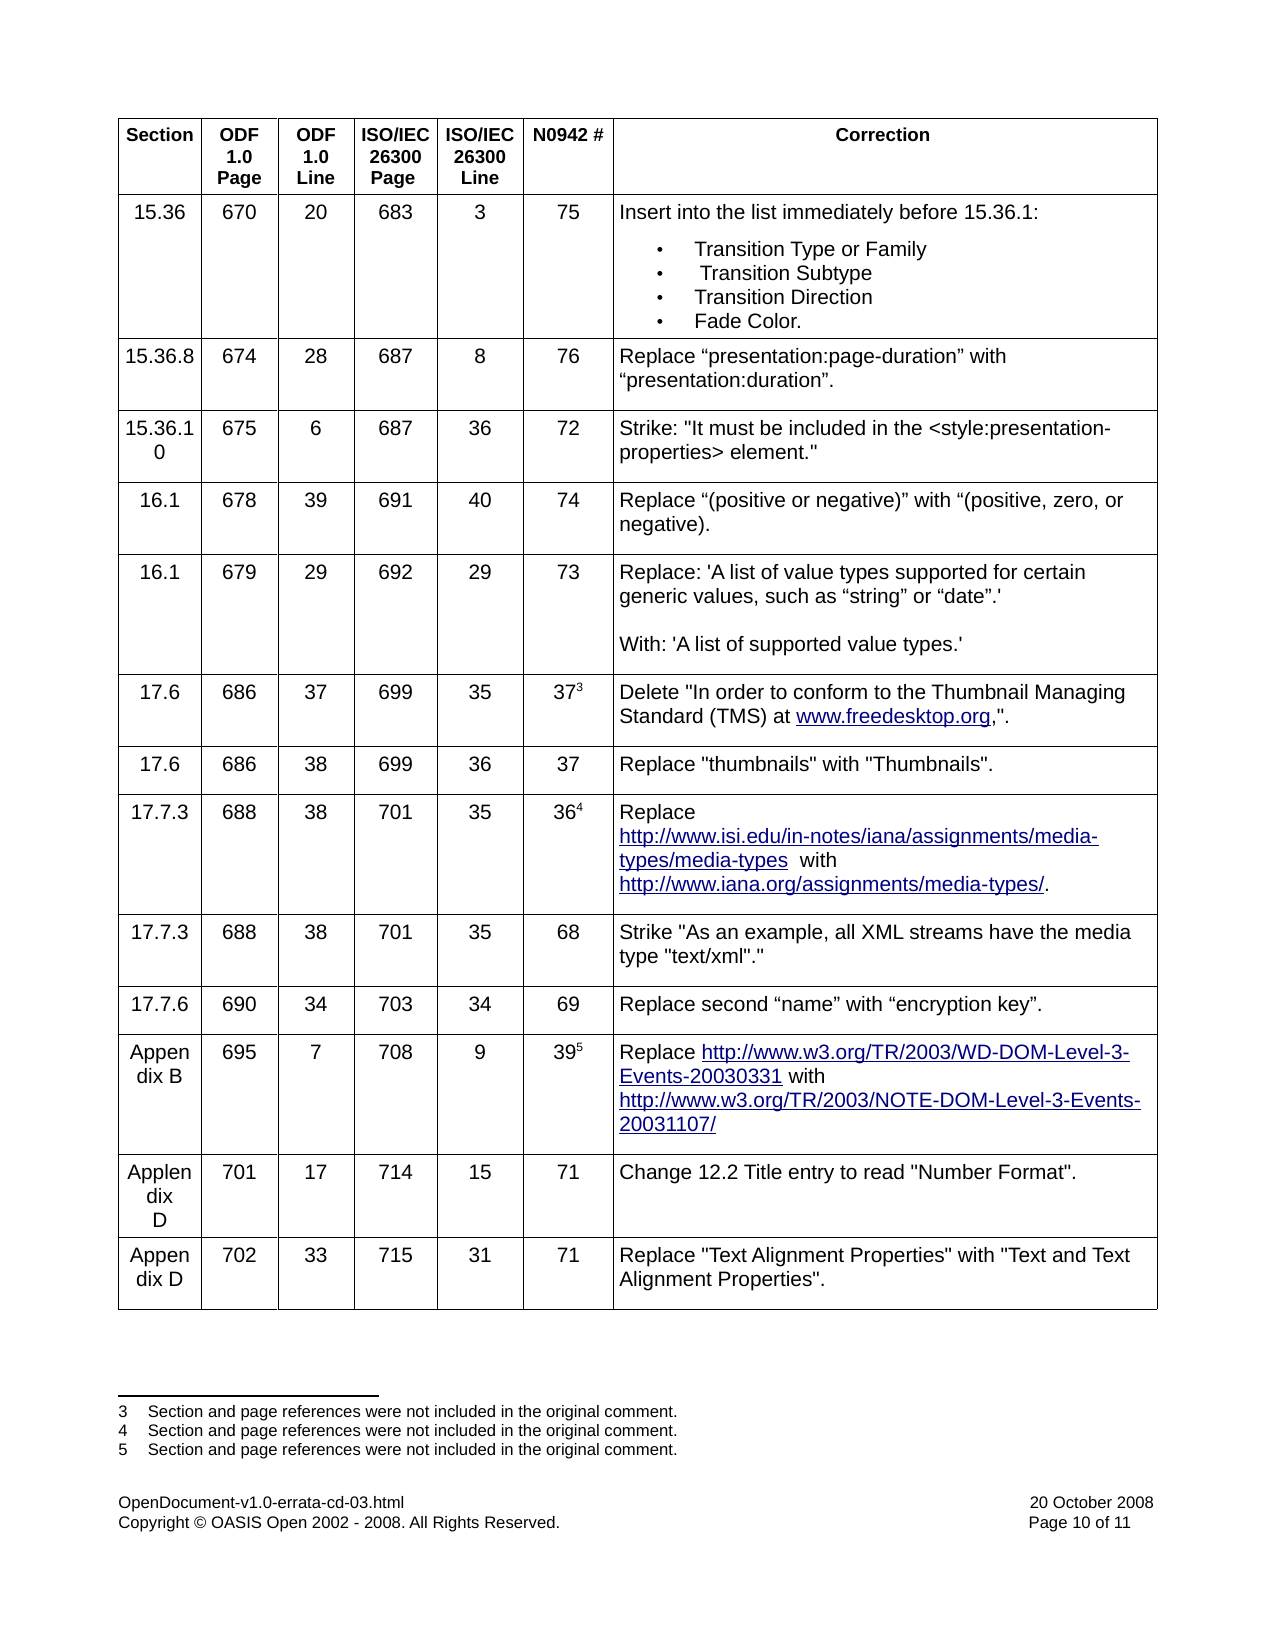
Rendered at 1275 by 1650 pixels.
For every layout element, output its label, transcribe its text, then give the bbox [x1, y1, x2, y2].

table_cell 15.36.10 [119, 411, 201, 482]
table_cell 6 [279, 411, 354, 482]
table_cell 674 [202, 339, 277, 410]
table_cell 692 [355, 555, 437, 674]
table_cell Appendix B [119, 1035, 201, 1154]
table_cell 15 [438, 1155, 523, 1237]
table_cell 35 [438, 915, 523, 986]
table_cell Replace "thumbnails" with "Thumbnails". [614, 747, 1157, 794]
table_cell 72 [524, 411, 613, 482]
table_cell 73 [524, 555, 613, 674]
table_cell 29 [438, 555, 523, 674]
table_cell 690 [202, 987, 277, 1034]
table_cell 17.7.6 [119, 987, 201, 1034]
table_cell Replace “presentation:page-duration” with “presentation:duration”. [614, 339, 1157, 410]
table_cell Replace http://www.isi.edu/in-notes/iana/assignments/media-types/media-types with http://www.iana.org/assignments/media-types/. [614, 795, 1157, 914]
table_cell 17 [279, 1155, 354, 1237]
table_cell 678 [202, 483, 277, 554]
table_cell 35 [438, 675, 523, 746]
table_cell 34 [438, 987, 523, 1034]
table_cell 699 [355, 747, 437, 794]
table_cell 686 [202, 747, 277, 794]
table_cell 38 [279, 795, 354, 914]
table_header ISO/IEC 26300 Page [355, 119, 437, 194]
table_cell Replace “(positive or negative)” with “(positive, zero, or negative). [614, 483, 1157, 554]
table_cell Replace: 'A list of value types supported for certain generic values, such as “string” or “date”.' With: 'A list of supported value types.' [614, 555, 1157, 674]
table_cell 701 [355, 915, 437, 986]
table_cell 708 [355, 1035, 437, 1154]
table_cell Applendix D [119, 1155, 201, 1237]
table_cell 37 [279, 675, 354, 746]
table_header ODF 1.0 Line [279, 119, 354, 194]
table_cell 40 [438, 483, 523, 554]
table_cell 15.36 [119, 195, 201, 338]
table_cell Appendix D [119, 1238, 201, 1309]
table_header N0942 # [524, 119, 613, 194]
table_cell Strike: "It must be included in the <style:presentation-properties> element." [614, 411, 1157, 482]
table_cell 3 [438, 195, 523, 338]
table_cell 68 [524, 915, 613, 986]
table_cell 71 [524, 1238, 613, 1309]
table_cell 8 [438, 339, 523, 410]
table_cell Delete "In order to conform to the Thumbnail Managing Standard (TMS) at www.freedesktop.org,". [614, 675, 1157, 746]
table_cell 39 [279, 483, 354, 554]
table_cell 687 [355, 339, 437, 410]
table_cell Replace second “name” with “encryption key”. [614, 987, 1157, 1034]
table_cell 69 [524, 987, 613, 1034]
table_cell 686 [202, 675, 277, 746]
table_cell 683 [355, 195, 437, 338]
table_cell 703 [355, 987, 437, 1034]
table_header Correction [614, 119, 1157, 194]
table_cell 691 [355, 483, 437, 554]
table_cell 38 [279, 915, 354, 986]
table_cell 75 [524, 195, 613, 338]
table_cell 37 [524, 675, 613, 746]
table_cell 15.36.8 [119, 339, 201, 410]
table_cell 29 [279, 555, 354, 674]
table_cell 37 [524, 747, 613, 794]
table_cell 74 [524, 483, 613, 554]
table_cell 34 [279, 987, 354, 1034]
table_cell 679 [202, 555, 277, 674]
table_cell 701 [355, 795, 437, 914]
table_cell 17.7.3 [119, 915, 201, 986]
table_header Section [119, 119, 201, 194]
table_header ISO/IEC 26300 Line [438, 119, 523, 194]
table_cell 687 [355, 411, 437, 482]
table_cell 7 [279, 1035, 354, 1154]
table_cell 688 [202, 795, 277, 914]
table_cell 17.6 [119, 675, 201, 746]
table_cell 701 [202, 1155, 277, 1237]
table_cell 36 [438, 747, 523, 794]
table_cell 16.1 [119, 483, 201, 554]
table_cell 715 [355, 1238, 437, 1309]
table_cell 9 [438, 1035, 523, 1154]
table_cell 35 [438, 795, 523, 914]
table_cell 675 [202, 411, 277, 482]
table_cell 702 [202, 1238, 277, 1309]
table_header ODF 1.0 Page [202, 119, 277, 194]
table_cell 31 [438, 1238, 523, 1309]
table_cell 670 [202, 195, 277, 338]
table_cell 39 [524, 1035, 613, 1154]
table_cell 699 [355, 675, 437, 746]
table_cell 16.1 [119, 555, 201, 674]
table_cell 20 [279, 195, 354, 338]
table_cell Change 12.2 Title entry to read "Number Format". [614, 1155, 1157, 1237]
table_cell 695 [202, 1035, 277, 1154]
table_cell Insert into the list immediately before 15.36.1: Transition Type or Family Transition Subtype Transition Direction Fade Color. [614, 195, 1157, 338]
table_cell 28 [279, 339, 354, 410]
table_cell Replace "Text Alignment Properties" with "Text and Text Alignment Properties". [614, 1238, 1157, 1309]
table_cell Strike "As an example, all XML streams have the media type "text/xml"." [614, 915, 1157, 986]
table_cell 76 [524, 339, 613, 410]
table_cell 36 [524, 795, 613, 914]
table_cell 17.7.3 [119, 795, 201, 914]
table_cell 71 [524, 1155, 613, 1237]
table_cell Replace http://www.w3.org/TR/2003/WD-DOM-Level-3-Events-20030331 with http://www.w3.org/TR/2003/NOTE-DOM-Level-3-Events-20031107/ [614, 1035, 1157, 1154]
table_cell 688 [202, 915, 277, 986]
table_cell 33 [279, 1238, 354, 1309]
table_cell 36 [438, 411, 523, 482]
table_cell 38 [279, 747, 354, 794]
table_cell 17.6 [119, 747, 201, 794]
table_cell 714 [355, 1155, 437, 1237]
